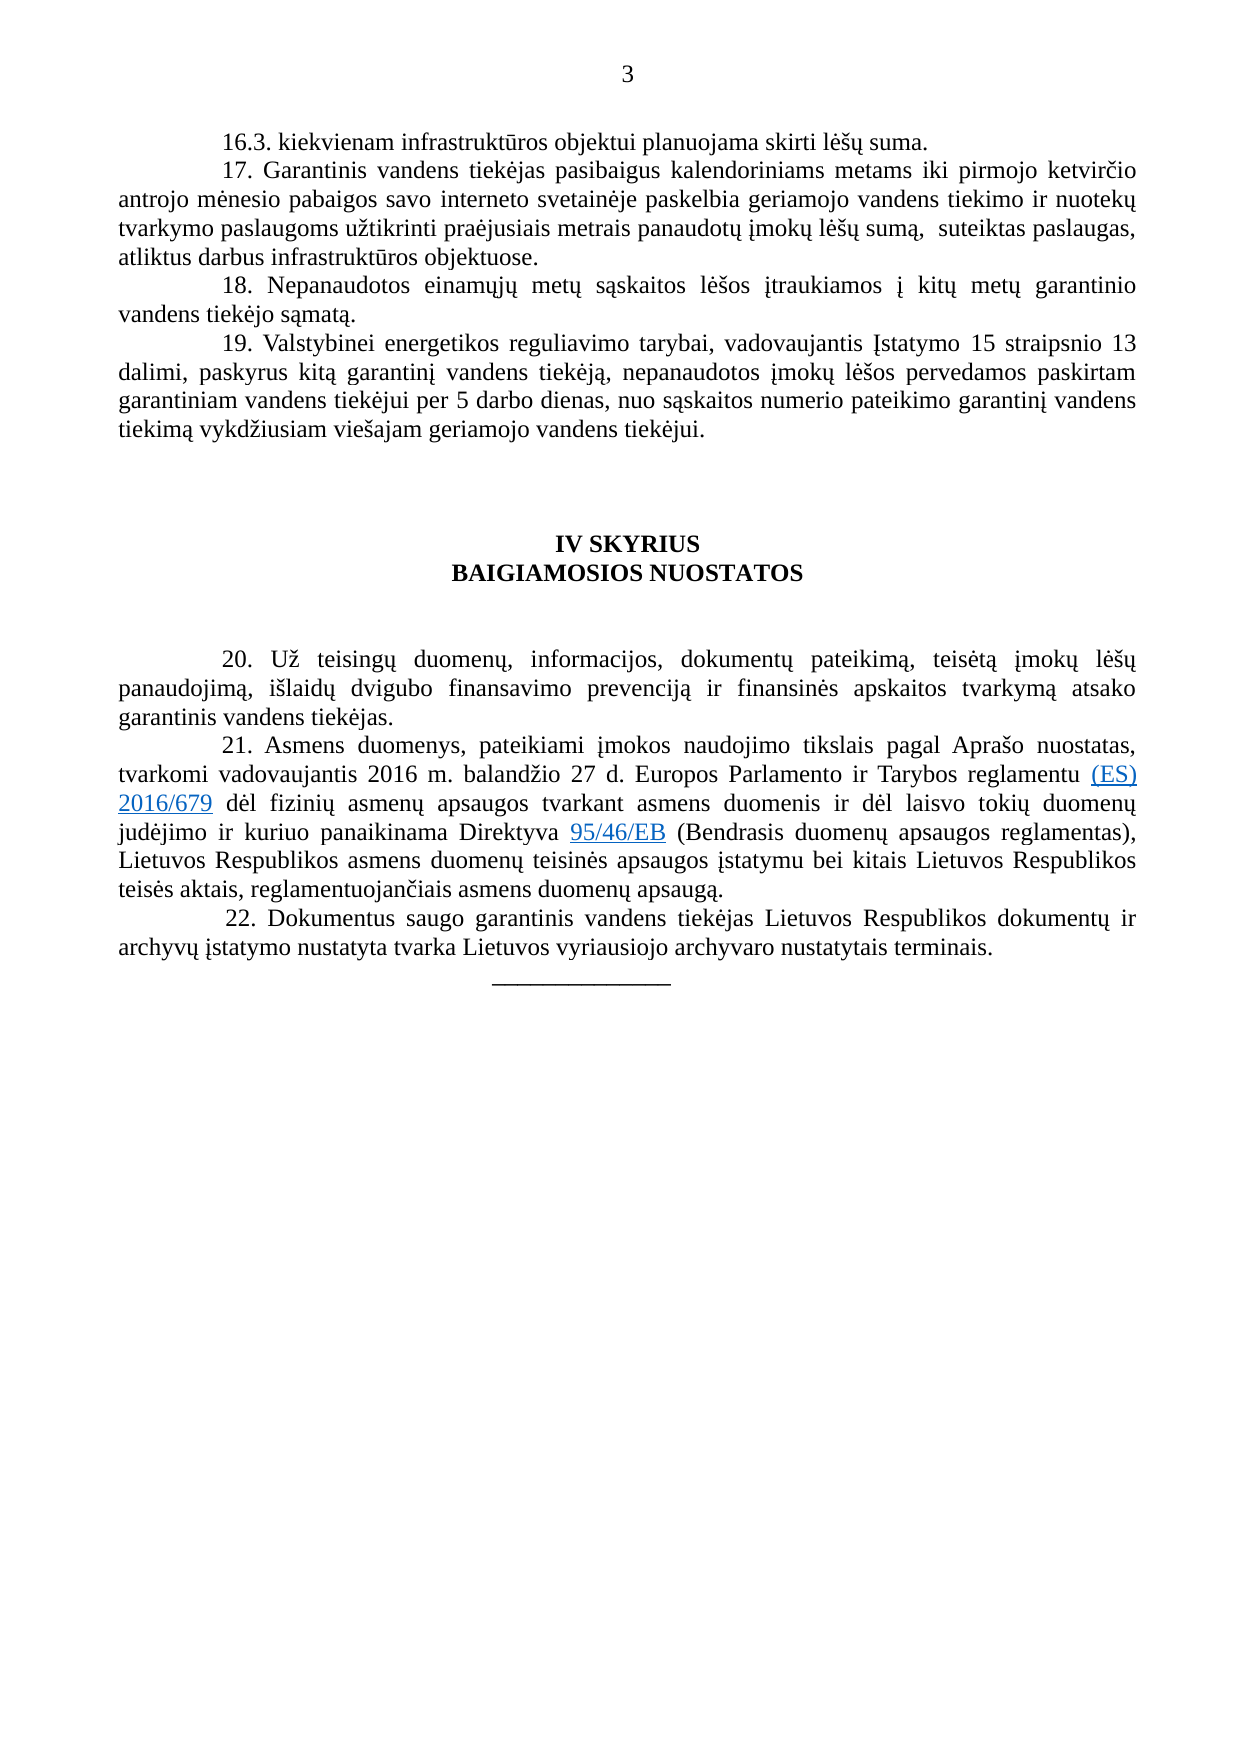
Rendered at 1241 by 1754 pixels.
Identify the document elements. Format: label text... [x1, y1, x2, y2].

text 21. Asmens duomenys, pateikiami įmokos naudojimo tikslais pagal Aprašo nuostatas, tvarkomi vadovaujantis 2016 m. balandžio 27 d. Europos Parlamento ir Tarybos reglamentu (ES) 2016/679 dėl fizinių asmenų apsaugos tvarkant asmens duomenis ir dėl laisvo tokių duomenų judėjimo ir kuriuo panaikinama Direktyva 95/46/EB (Bendrasis duomenų apsaugos reglamentas), Lietuvos Respublikos asmens duomenų teisinės apsaugos įstatymu bei kitais Lietuvos Respublikos teisės aktais, reglamentuojančiais asmens duomenų apsaugą. [118, 730, 1137, 903]
text IV SKYRIUS [118, 529, 1137, 558]
text ______________ [192, 960, 1137, 1016]
text 18. Nepanaudotos einamųjų metų sąskaitos lėšos įtraukiamos į kitų metų garantinio vandens tiekėjo sąmatą. [118, 270, 1137, 328]
text 22. Dokumentus saugo garantinis vandens tiekėjas Lietuvos Respublikos dokumentų ir archyvų įstatymo nustatyta tvarka Lietuvos vyriausiojo archyvaro nustatytais terminais. [118, 903, 1137, 960]
text 19. Valstybinei energetikos reguliavimo tarybai, vadovaujantis Įstatymo 15 straipsnio 13 dalimi, paskyrus kitą garantinį vandens tiekėją, nepanaudotos įmokų lėšos pervedamos paskirtam garantiniam vandens tiekėjui per 5 darbo dienas, nuo sąskaitos numerio pateikimo garantinį vandens tiekimą vykdžiusiam viešajam geriamojo vandens tiekėjui. [118, 328, 1137, 443]
text 17. Garantinis vandens tiekėjas pasibaigus kalendoriniams metams iki pirmojo ketvirčio antrojo mėnesio pabaigos savo interneto svetainėje paskelbia geriamojo vandens tiekimo ir nuotekų tvarkymo paslaugoms užtikrinti praėjusiais metrais panaudotų įmokų lėšų sumą, suteiktas paslaugas, atliktus darbus infrastruktūros objektuose. [118, 155, 1137, 270]
text 16.3. kiekvienam infrastruktūros objektui planuojama skirti lėšų suma. [222, 127, 1137, 155]
text BAIGIAMOSIOS NUOSTATOS [118, 558, 1137, 587]
text 20. Už teisingų duomenų, informacijos, dokumentų pateikimą, teisėtą įmokų lėšų panaudojimą, išlaidų dvigubo finansavimo prevenciją ir finansinės apskaitos tvarkymą atsako garantinis vandens tiekėjas. [118, 644, 1137, 730]
